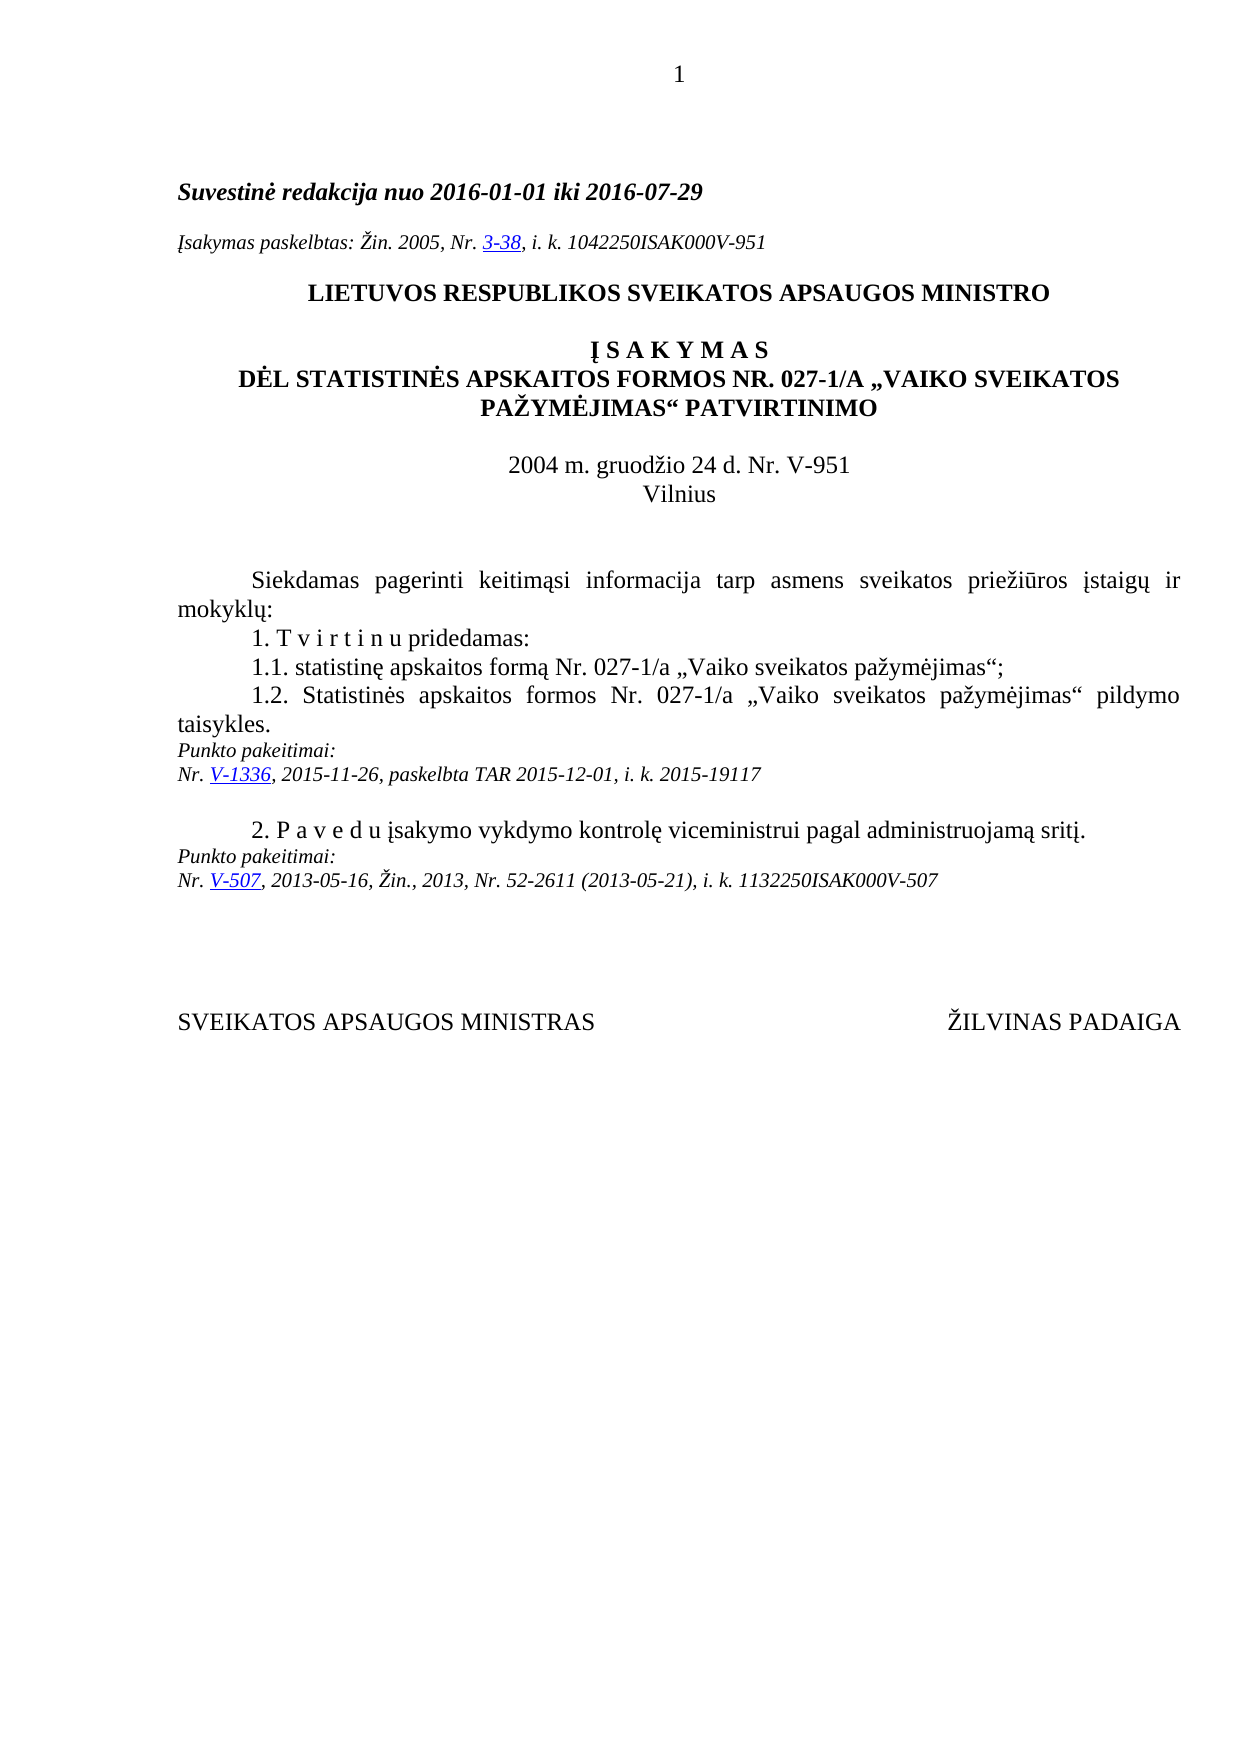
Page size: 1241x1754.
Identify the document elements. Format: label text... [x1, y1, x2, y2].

text 2. P a v e d u įsakymo vykdymo kontrolę viceministrui pagal administruojamą sritį. [177, 815, 1181, 844]
text Nr. V-1336, 2015-11-26, paskelbta TAR 2015-12-01, i. k. 2015-19117 [177, 762, 1181, 786]
text LIETUVOS RESPUBLIKOS SVEIKATOS APSAUGOS MINISTRO [177, 278, 1181, 307]
text SVEIKATOS APSAUGOS MINISTRAS ŽILVINAS PADAIGA [177, 1007, 1181, 1036]
text Siekdamas pagerinti keitimąsi informacija tarp asmens sveikatos priežiūros įstaigų ir mokyklų: [177, 566, 1181, 623]
text 1.2. Statistinės apskaitos formos Nr. 027-1/a „Vaiko sveikatos pažymėjimas“ pildymo taisykles. [177, 681, 1181, 738]
text Punkto pakeitimai: [177, 844, 1181, 868]
text 1.1. statistinę apskaitos formą Nr. 027-1/a „Vaiko sveikatos pažymėjimas“; [177, 652, 1181, 681]
text 1. T v i r t i n u pridedamas: [177, 623, 1181, 652]
text Punkto pakeitimai: [177, 738, 1181, 762]
text Įsakymas paskelbtas: Žin. 2005, Nr. 3-38, i. k. 1042250ISAK000V-951 [177, 230, 1181, 254]
text Nr. V-507, 2013-05-16, Žin., 2013, Nr. 52-2611 (2013-05-21), i. k. 1132250ISAK000V-507 [177, 868, 1181, 892]
text Į S A K Y M A S [177, 336, 1181, 364]
text 2004 m. gruodžio 24 d. Nr. V-951 [177, 451, 1181, 479]
text Suvestinė redakcija nuo 2016-01-01 iki 2016-07-29 [177, 177, 1181, 206]
text Vilnius [177, 479, 1181, 508]
text DĖL STATISTINĖS APSKAITOS FORMOS NR. 027-1/A „VAIKO SVEIKATOS PAŽYMĖJIMAS“ PATVIRTINIMO [177, 364, 1181, 422]
